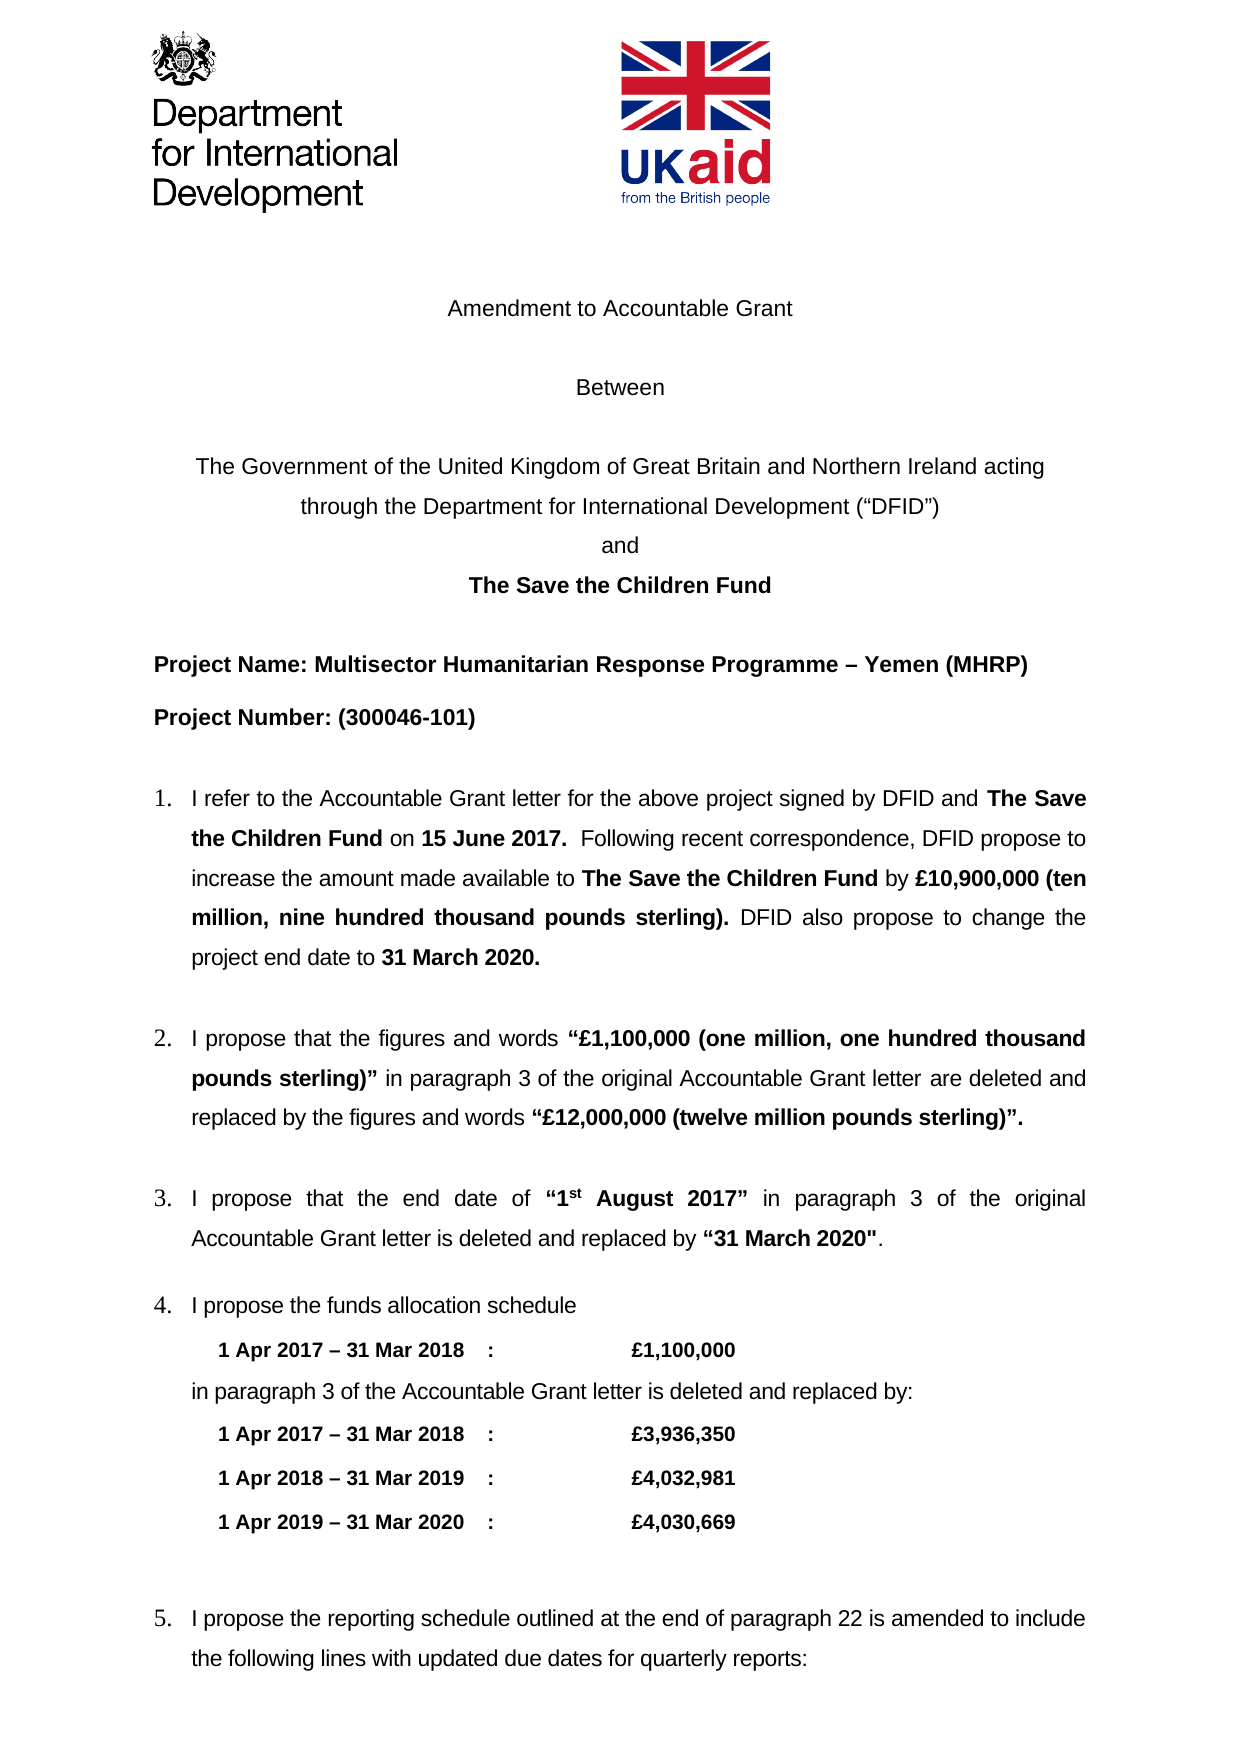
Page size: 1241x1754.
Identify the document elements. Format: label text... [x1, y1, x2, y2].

text Between [153, 374, 1087, 401]
text Amendment to Accountable Grant [153, 295, 1087, 322]
list I propose the reporting schedule outlined at the end of paragraph 22 is amended to include the following lines with updated due dates for quarterly reports: [153, 1603, 1087, 1671]
text The Government of the United Kingdom of Great Britain and Northern Ireland acting through the Department for International Development (“DFID”) [153, 453, 1087, 519]
list I refer to the Accountable Grant letter for the above project signed by DFID and The Save the Children Fund on 15 June 2017. Following recent correspondence, DFID propose to increase the amount made available to The Save the Children Fund by £10,900,000 (ten million, nine hundred thousand pounds sterling). DFID also propose to change the project end date to 31 March 2020. [153, 783, 1087, 970]
table_cell 1 Apr 2019 – 31 Mar 2020 : [207, 1506, 620, 1550]
text and [153, 532, 1087, 558]
table_header £3,936,350 [620, 1418, 1033, 1462]
table_header [154, 678, 818, 704]
table_header 1 Apr 2017 – 31 Mar 2018 : [207, 1418, 620, 1462]
text in paragraph 3 of the Accountable Grant letter is deleted and replaced by: [153, 1378, 1087, 1404]
text Project Number: (300046-101) [153, 704, 1087, 731]
list I propose that the end date of “1st August 2017” in paragraph 3 of the original Accountable Grant letter is deleted and replaced by “31 March 2020". [153, 1183, 1087, 1251]
text The Save the Children Fund [153, 572, 1087, 598]
list I propose the funds allocation schedule [153, 1291, 1087, 1319]
table_header 1 Apr 2017 – 31 Mar 2018 : [207, 1334, 620, 1378]
table_cell £4,032,981 [620, 1462, 1033, 1506]
table_header £1,100,000 [620, 1334, 1033, 1378]
table_cell £4,030,669 [620, 1506, 1033, 1550]
list I propose that the figures and words “£1,100,000 (one million, one hundred thousand pounds sterling)” in paragraph 3 of the original Accountable Grant letter are deleted and replaced by the figures and words “£12,000,000 (twelve million pounds sterling)”. [153, 1023, 1087, 1130]
table_cell 1 Apr 2018 – 31 Mar 2019 : [207, 1462, 620, 1506]
text Project Name: Multisector Humanitarian Response Programme – Yemen (MHRP) [153, 651, 1087, 677]
